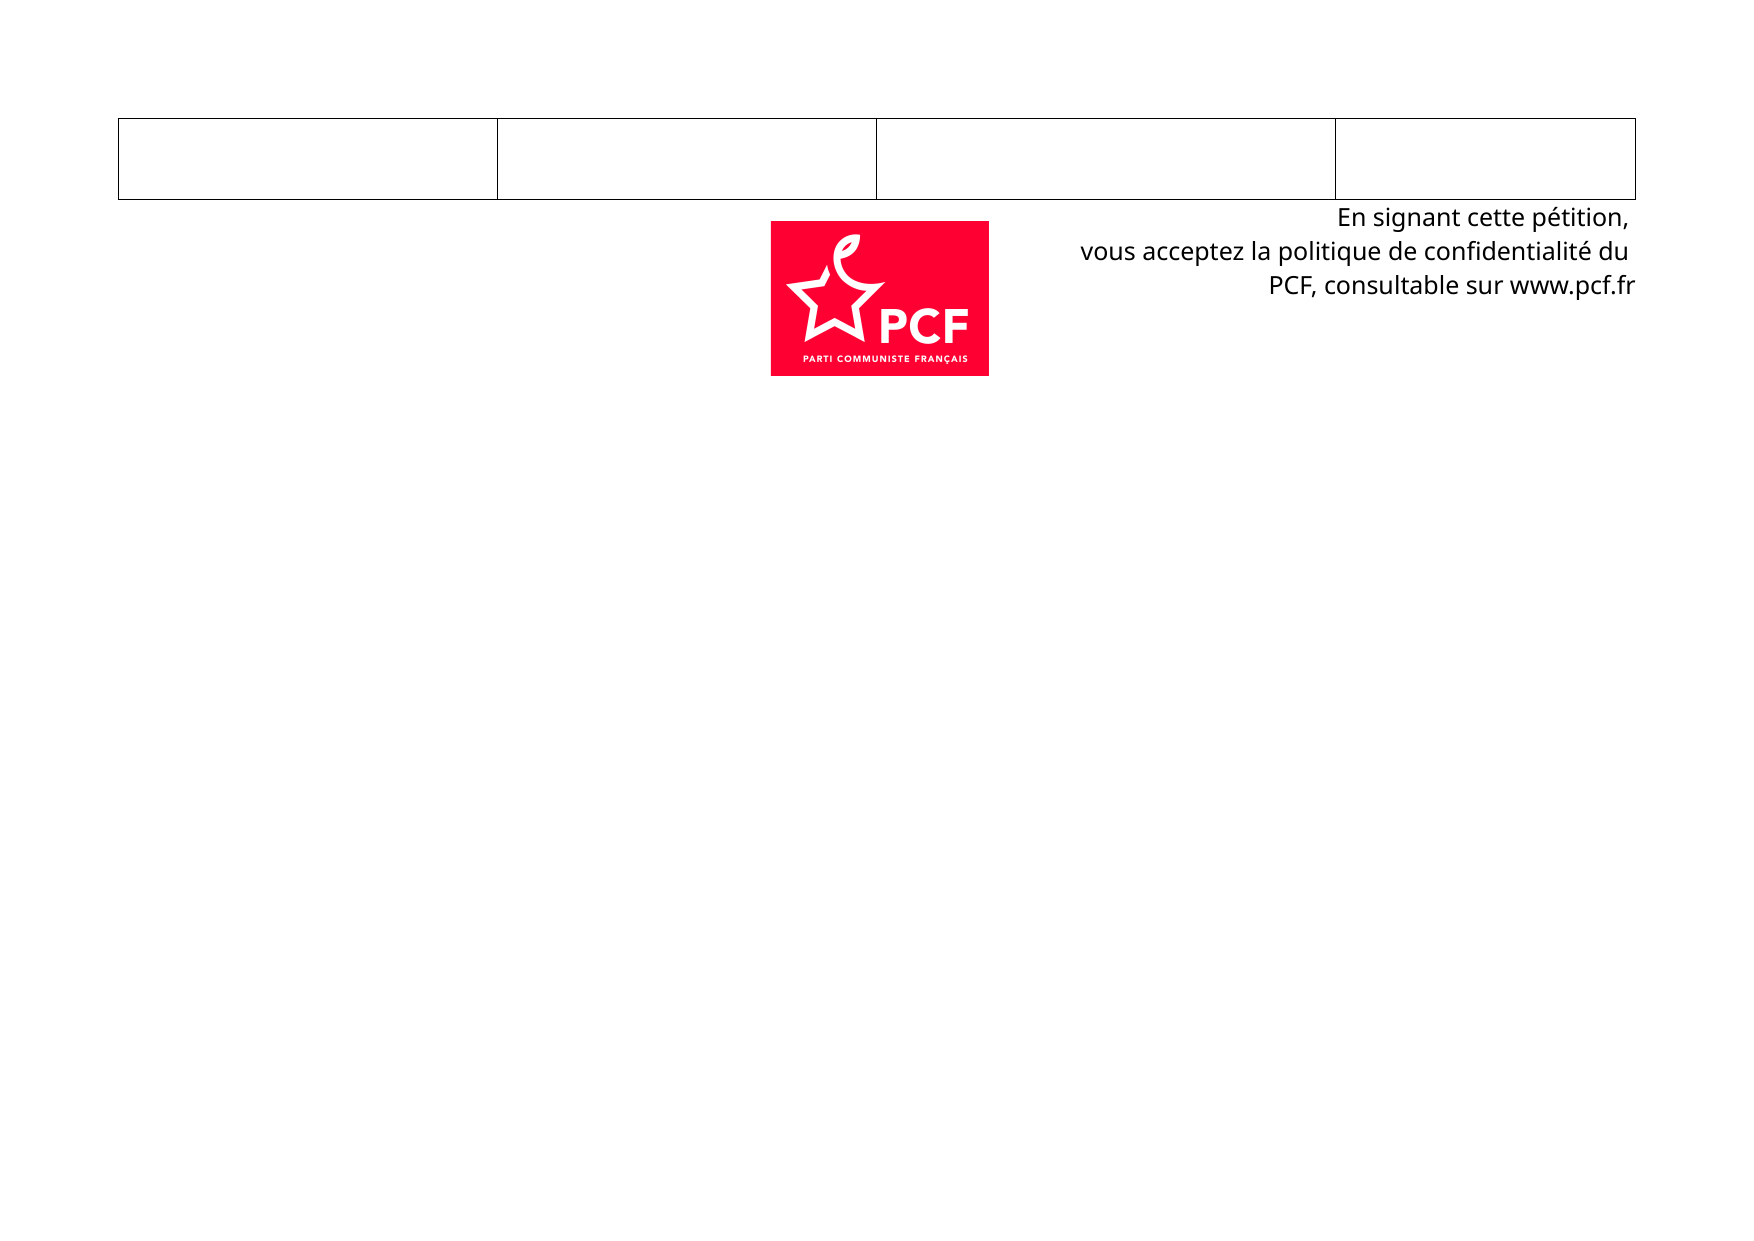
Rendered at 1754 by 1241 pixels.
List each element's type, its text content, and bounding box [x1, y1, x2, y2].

table_cell [1336, 119, 1635, 199]
text [118, 234, 770, 302]
table_cell [498, 119, 876, 199]
table_cell [119, 119, 497, 199]
text vous acceptez la politique de confidentialité du PCF, consultable sur www.pcf.fr [989, 234, 1636, 302]
table_cell [877, 119, 1335, 199]
text En signant cette pétition, [118, 200, 1636, 234]
picture [770, 221, 989, 376]
